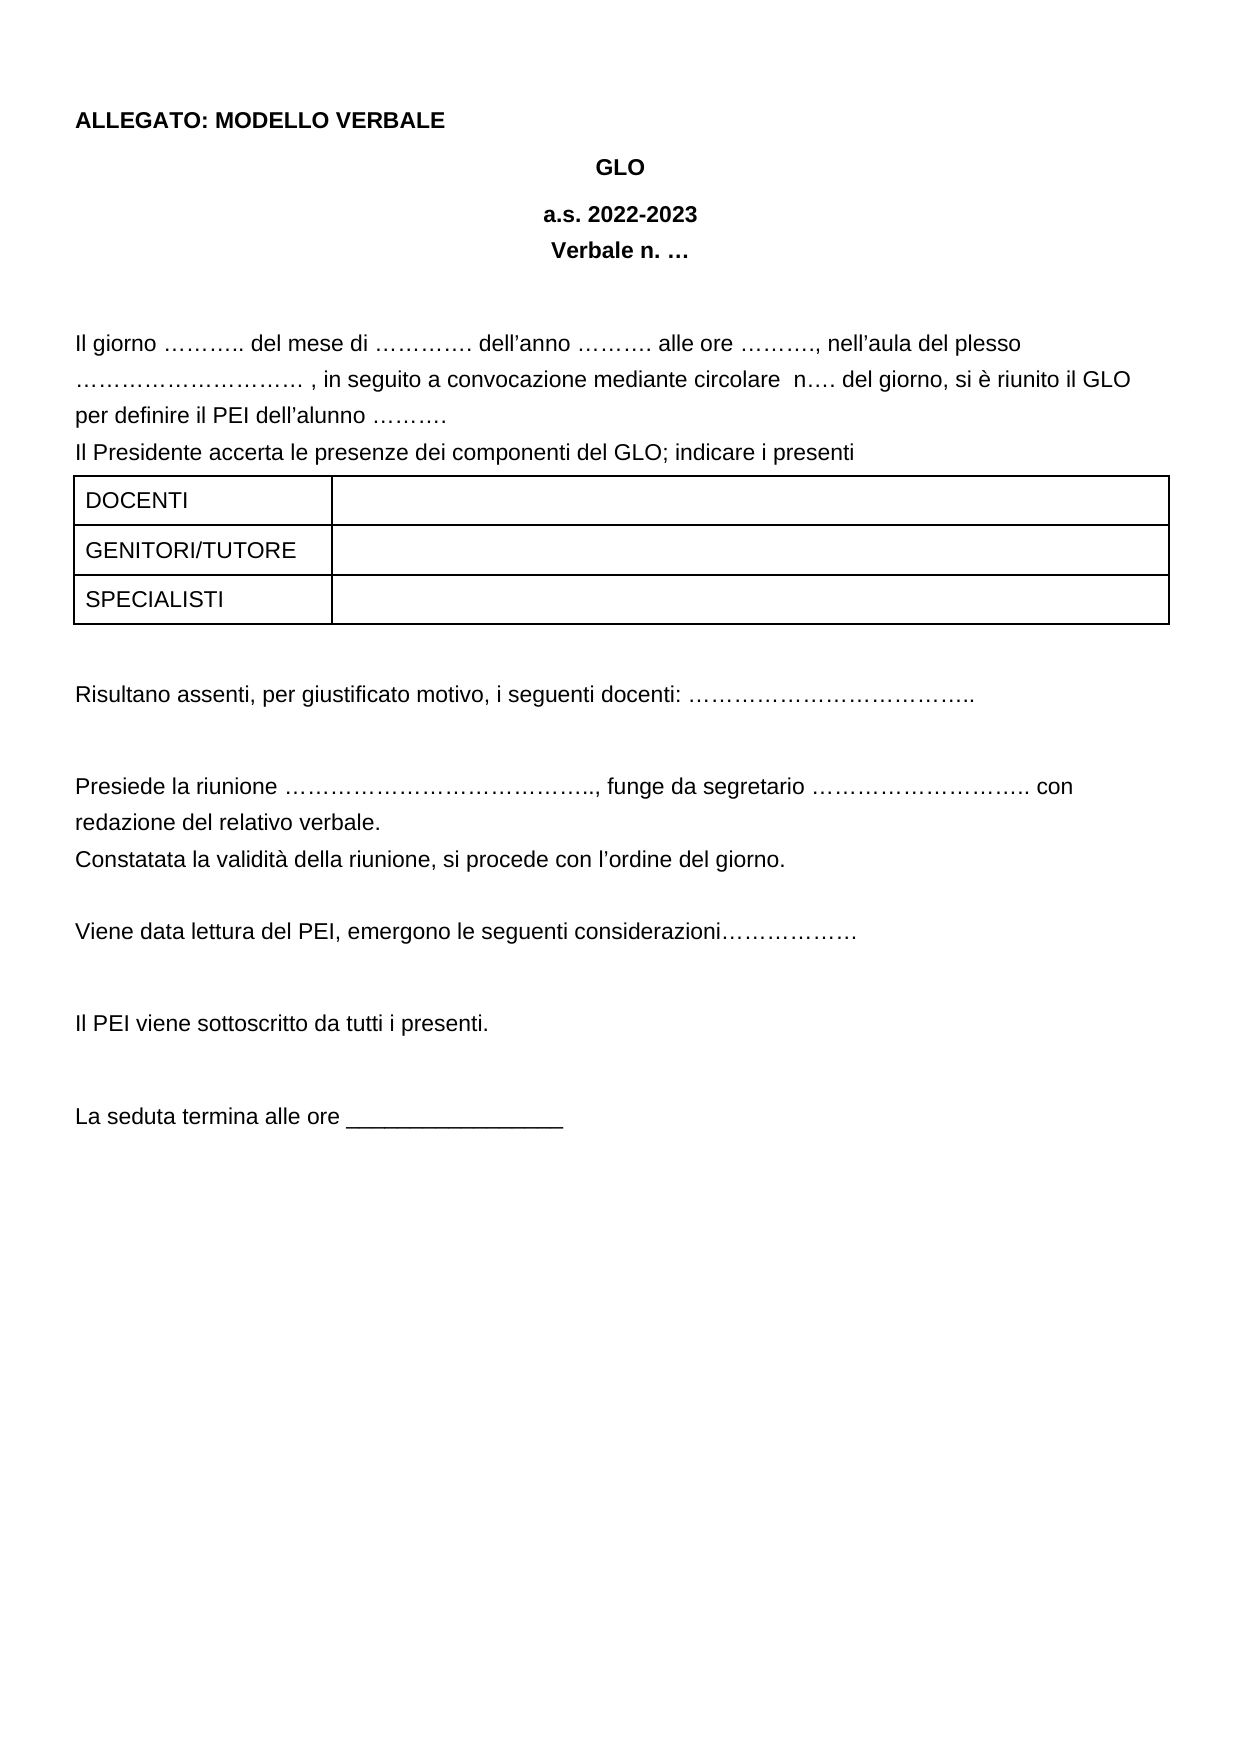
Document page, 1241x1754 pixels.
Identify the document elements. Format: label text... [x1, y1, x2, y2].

table_cell GENITORI/TUTORE [75, 526, 331, 573]
table_cell SPECIALISTI [75, 576, 331, 623]
text La seduta termina alle ore _________________ [75, 1103, 1165, 1129]
table_cell [333, 576, 1168, 623]
text Il PEI viene sottoscritto da tutti i presenti. [75, 1010, 1165, 1037]
text Viene data lettura del PEI, emergono le seguenti considerazioni……………… [75, 918, 1165, 944]
text Il Presidente accerta le presenze dei componenti del GLO; indicare i presenti [75, 438, 1165, 465]
text GLO [75, 154, 1165, 180]
text a.s. 2022-2023 [75, 201, 1165, 227]
table_cell [333, 526, 1168, 573]
text Risultano assenti, per giustificato motivo, i seguenti docenti: ……………………………….. [75, 681, 1165, 707]
text Presiede la riunione ………………………………….., funge da segretario ……………………….. con redazione del relativo verbale. [75, 773, 1165, 836]
text Constatata la validità della riunione, si procede con l’ordine del giorno. [75, 846, 1165, 872]
table_header DOCENTI [75, 477, 331, 524]
text ALLEGATO: MODELLO VERBALE [75, 107, 1165, 133]
table_header [333, 477, 1168, 524]
text Verbale n. … [75, 237, 1165, 264]
text Il giorno ……….. del mese di …………. dell’anno ………. alle ore ………., nell’aula del plesso ………………………… , in seguito a convocazione mediante circolare n…. del giorno, si è riunito il GLO per definire il PEI dell’alunno ………. [75, 329, 1165, 428]
